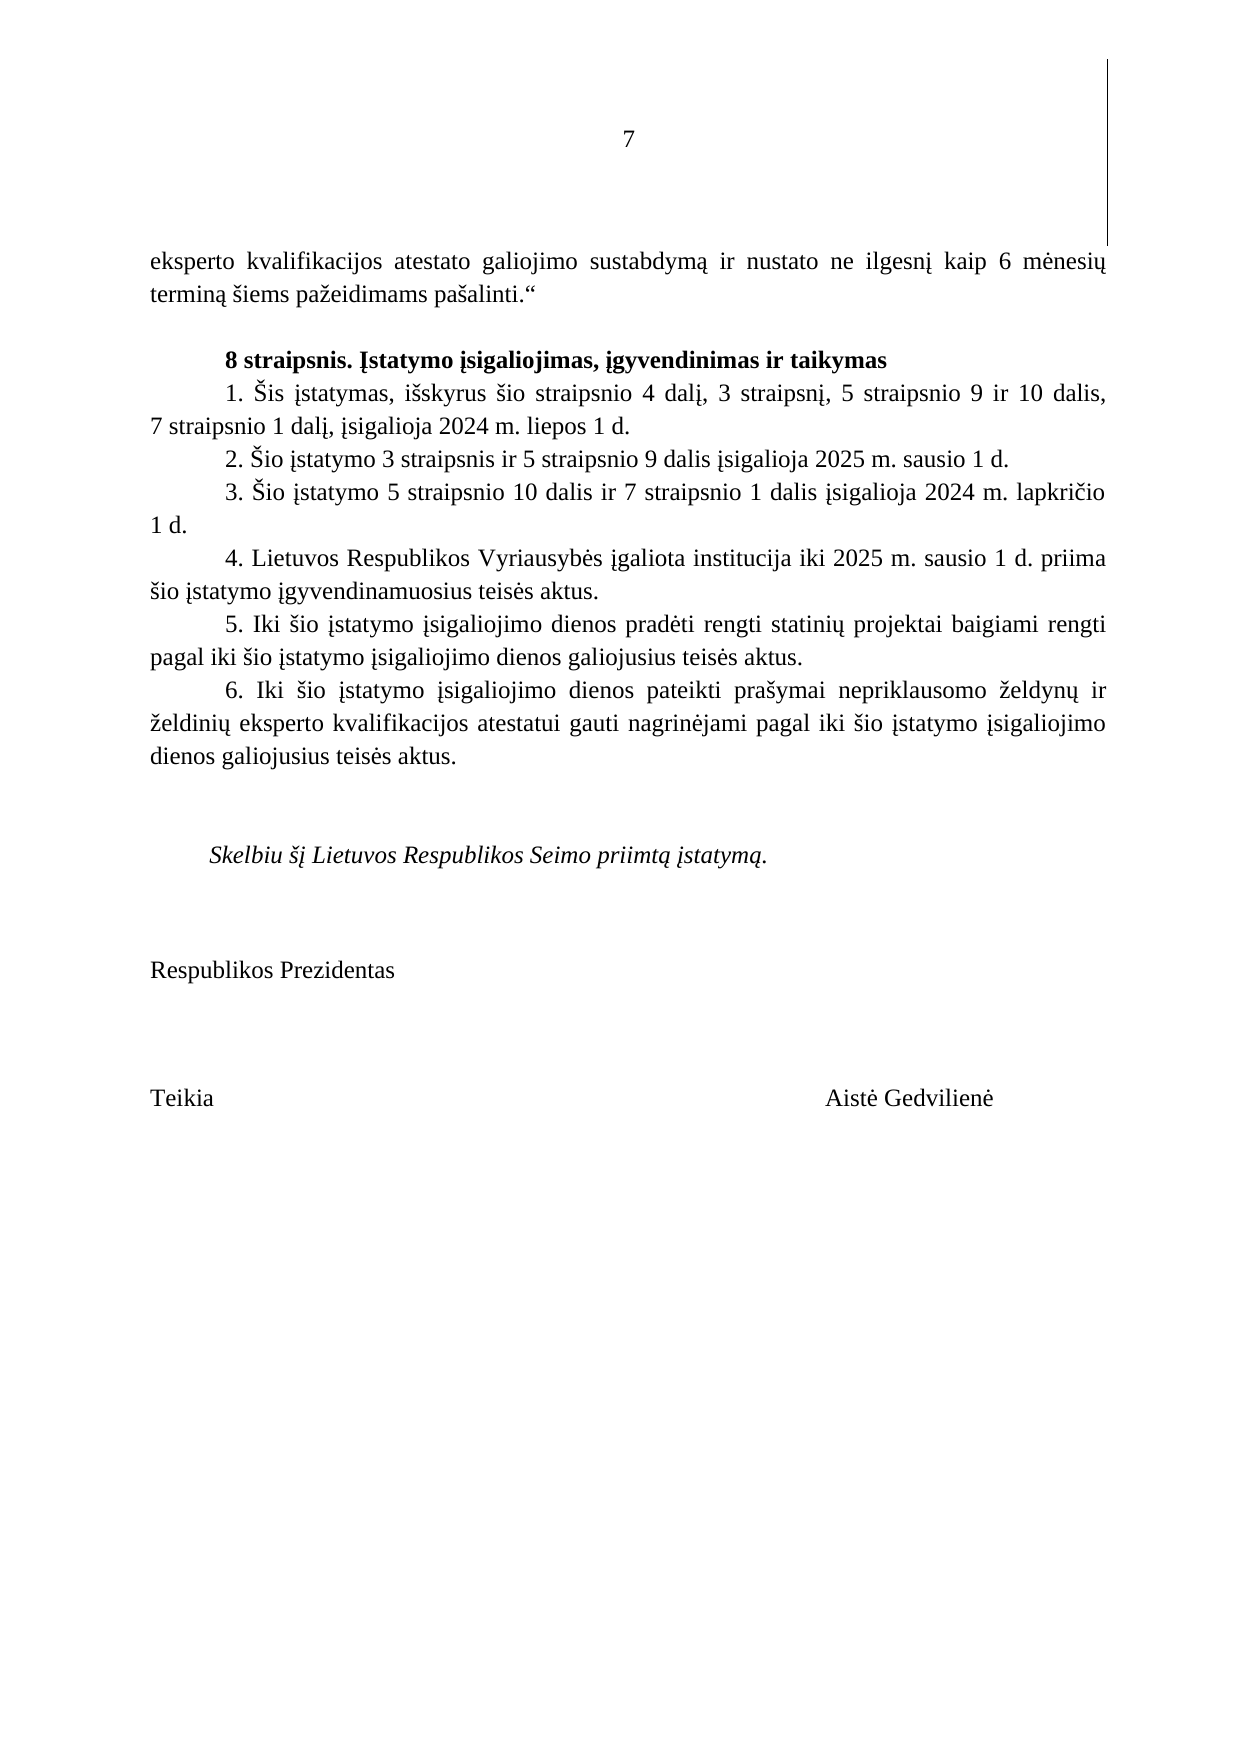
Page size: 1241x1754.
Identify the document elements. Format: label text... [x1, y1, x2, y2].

text 1. Šis įstatymas, išskyrus šio straipsnio 4 dalį, 3 straipsnį, 5 straipsnio 9 ir 10 dalis, 7 straipsnio 1 dalį, įsigalioja 2024 m. liepos 1 d. [150, 378, 1107, 439]
text 8 straipsnis. Įstatymo įsigaliojimas, įgyvendinimas ir taikymas [150, 345, 1107, 373]
text 4. Lietuvos Respublikos Vyriausybės įgaliota institucija iki 2025 m. sausio 1 d. priima šio įstatymo įgyvendinamuosius teisės aktus. [150, 543, 1107, 605]
text 5. Iki šio įstatymo įsigaliojimo dienos pradėti rengti statinių projektai baigiami rengti pagal iki šio įstatymo įsigaliojimo dienos galiojusius teisės aktus. [150, 609, 1107, 671]
text Respublikos Prezidentas [150, 955, 1107, 984]
text Skelbiu šį Lietuvos Respublikos Seimo priimtą įstatymą. [209, 840, 1107, 869]
text 2. Šio įstatymo 3 straipsnis ir 5 straipsnio 9 dalis įsigalioja 2025 m. sausio 1 d. [150, 444, 1107, 473]
text 3. Šio įstatymo 5 straipsnio 10 dalis ir 7 straipsnio 1 dalis įsigalioja 2024 m. lapkričio 1 d. [150, 477, 1107, 539]
text 6. Iki šio įstatymo įsigaliojimo dienos pateikti prašymai nepriklausomo želdynų ir želdinių eksperto kvalifikacijos atestatui gauti nagrinėjami pagal iki šio įstatymo įsigaliojimo dienos galiojusius teisės aktus. [150, 675, 1107, 770]
text eksperto kvalifikacijos atestato galiojimo sustabdymą ir nustato ne ilgesnį kaip 6 mėnesių terminą šiems pažeidimams pašalinti.“ [150, 246, 1107, 307]
text Teikia Aistė Gedvilienė [150, 1083, 1107, 1112]
